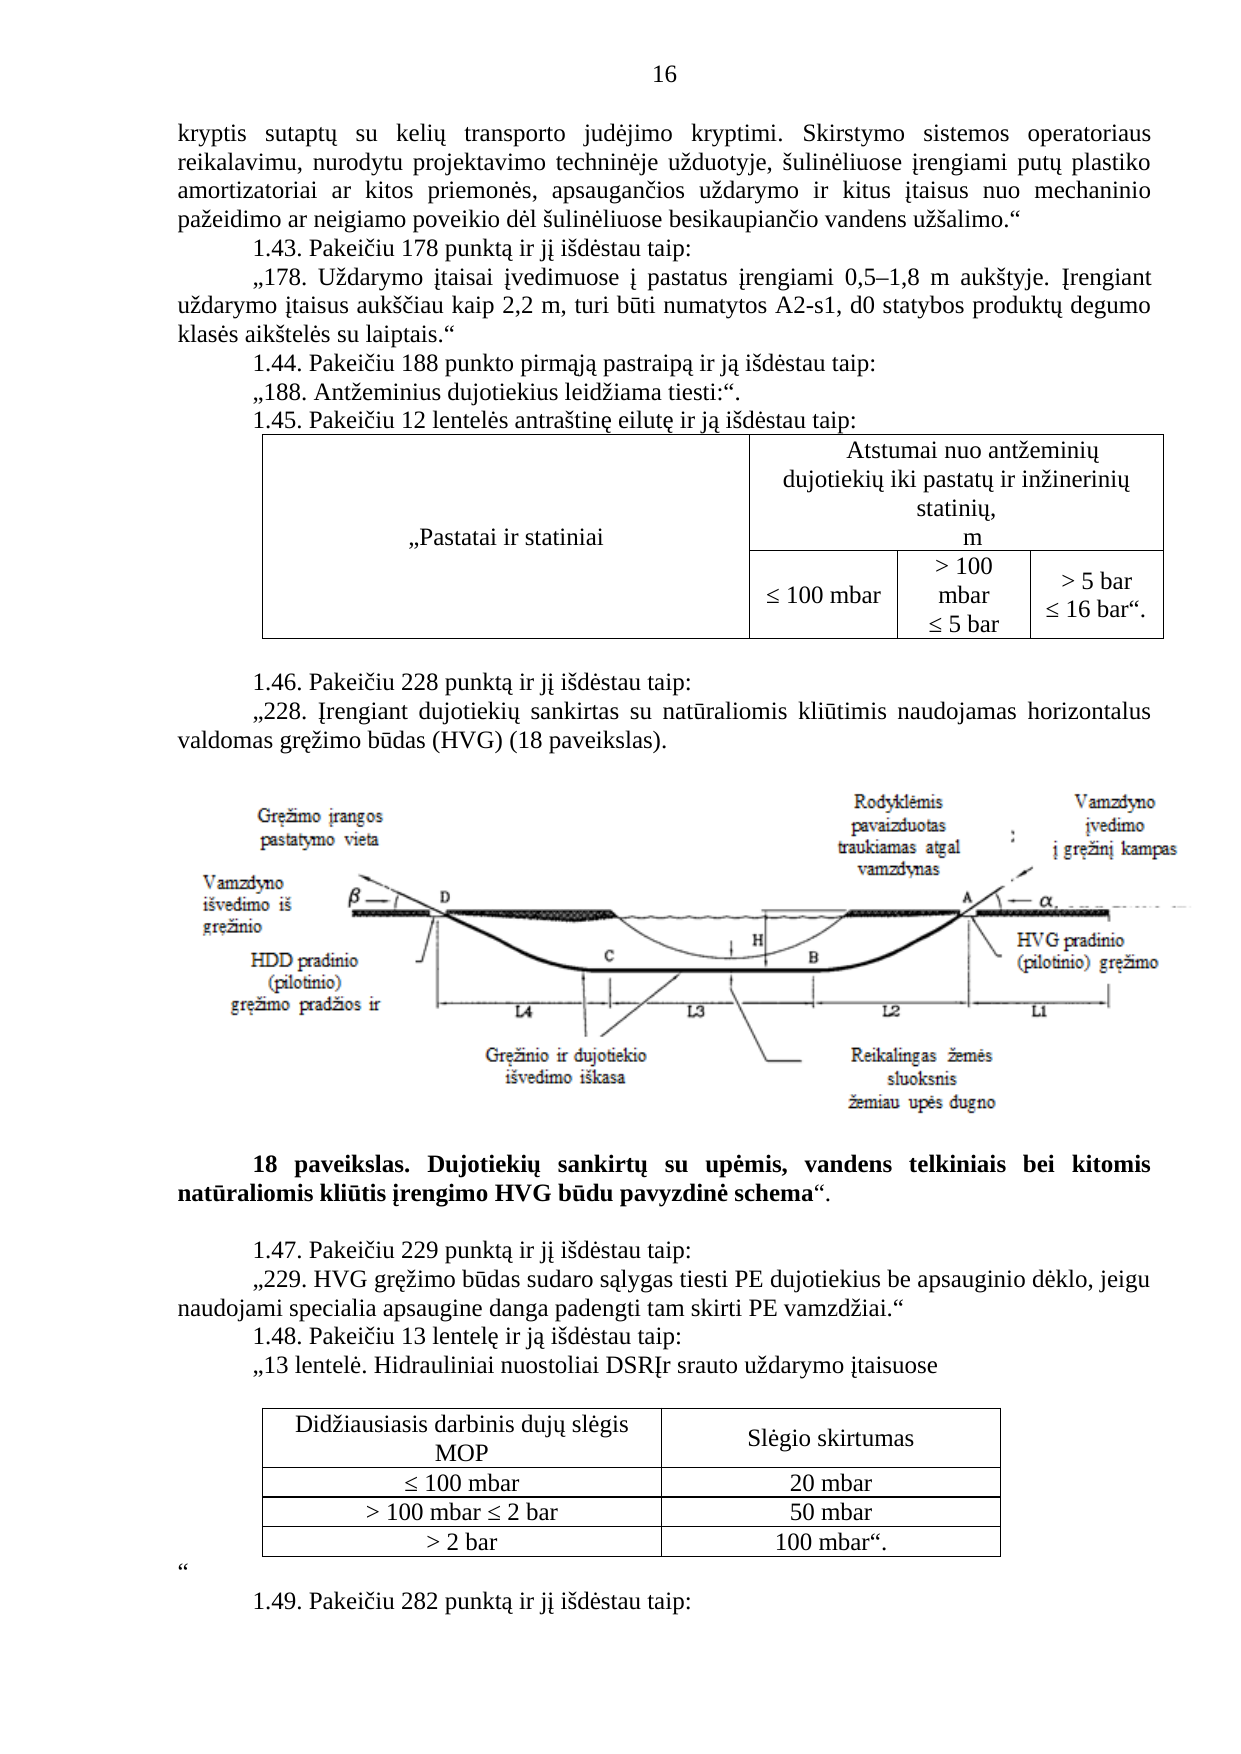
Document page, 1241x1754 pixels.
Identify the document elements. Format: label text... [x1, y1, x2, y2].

table_cell ≤ 100 mbar [750, 551, 897, 638]
table_cell > 5 bar ≤ 16 bar“. [1031, 551, 1163, 638]
table_header „Pastatai ir statiniai [263, 435, 749, 638]
table_cell > 100 mbar ≤ 2 bar [263, 1498, 661, 1526]
text 1.46. Pakeičiu 228 punktą ir jį išdėstau taip: [177, 667, 1152, 696]
text „178. Uždarymo įtaisai įvedimuose į pastatus įrengiami 0,5–1,8 m aukštyje. Įrengiant uždarymo įtaisus aukščiau kaip 2,2 m, turi būti numatytos A2-s1, d0 statybos produktų degumo klasės aikštelės su laiptais.“ [177, 262, 1152, 348]
text „229. HVG gręžimo būdas sudaro sąlygas tiesti PE dujotiekius be apsauginio dėklo, jeigu naudojami specialia apsaugine danga padengti tam skirti PE vamzdžiai.“ [177, 1264, 1152, 1321]
text 1.49. Pakeičiu 282 punktą ir jį išdėstau taip: [177, 1586, 1152, 1614]
table_header Atstumai nuo antžeminių dujotiekių iki pastatų ir inžinerinių statinių, m [750, 435, 1163, 550]
table_header Didžiausiasis darbinis dujų slėgis MOP [263, 1409, 661, 1467]
text kryptis sutaptų su kelių transporto judėjimo kryptimi. Skirstymo sistemos operatoriaus reikalavimu, nurodytu projektavimo techninėje užduotyje, šulinėliuose įrengiami putų plastiko amortizatoriai ar kitos priemonės, apsaugančios uždarymo ir kitus įtaisus nuo mechaninio pažeidimo ar neigiamo poveikio dėl šulinėliuose besikaupiančio vandens užšalimo.“ [177, 118, 1152, 233]
text „13 lentelė. Hidrauliniai nuostoliai DSRĮr srauto uždarymo įtaisuose [177, 1350, 1152, 1379]
table_cell ≤ 100 mbar [263, 1468, 661, 1496]
text 18 paveikslas. Dujotiekių sankirtų su upėmis, vandens telkiniais bei kitomis natūraliomis kliūtis įrengimo HVG būdu pavyzdinė schema“. [177, 1149, 1152, 1206]
text „228. Įrengiant dujotiekių sankirtas su natūraliomis kliūtimis naudojamas horizontalus valdomas gręžimo būdas (HVG) (18 paveikslas). [177, 696, 1152, 754]
table_cell 50 mbar [662, 1498, 1000, 1526]
text 1.48. Pakeičiu 13 lentelę ir ją išdėstau taip: [177, 1321, 1152, 1350]
table_header Slėgio skirtumas [662, 1409, 1000, 1467]
text 1.45. Pakeičiu 12 lentelės antraštinę eilutę ir ją išdėstau taip: [177, 406, 1152, 434]
text “ [177, 1557, 1152, 1586]
table_cell 100 mbar“. [662, 1527, 1000, 1556]
table_cell 20 mbar [662, 1468, 1000, 1496]
table_cell > 2 bar [263, 1527, 661, 1556]
text 1.43. Pakeičiu 178 punktą ir jį išdėstau taip: [177, 233, 1152, 262]
text „188. Antžeminius dujotiekius leidžiama tiesti:“. [177, 377, 1152, 406]
text 1.44. Pakeičiu 188 punkto pirmąją pastraipą ir ją išdėstau taip: [177, 348, 1152, 377]
table_cell > 100 mbar ≤ 5 bar [898, 551, 1030, 638]
text 1.47. Pakeičiu 229 punktą ir jį išdėstau taip: [177, 1235, 1152, 1264]
